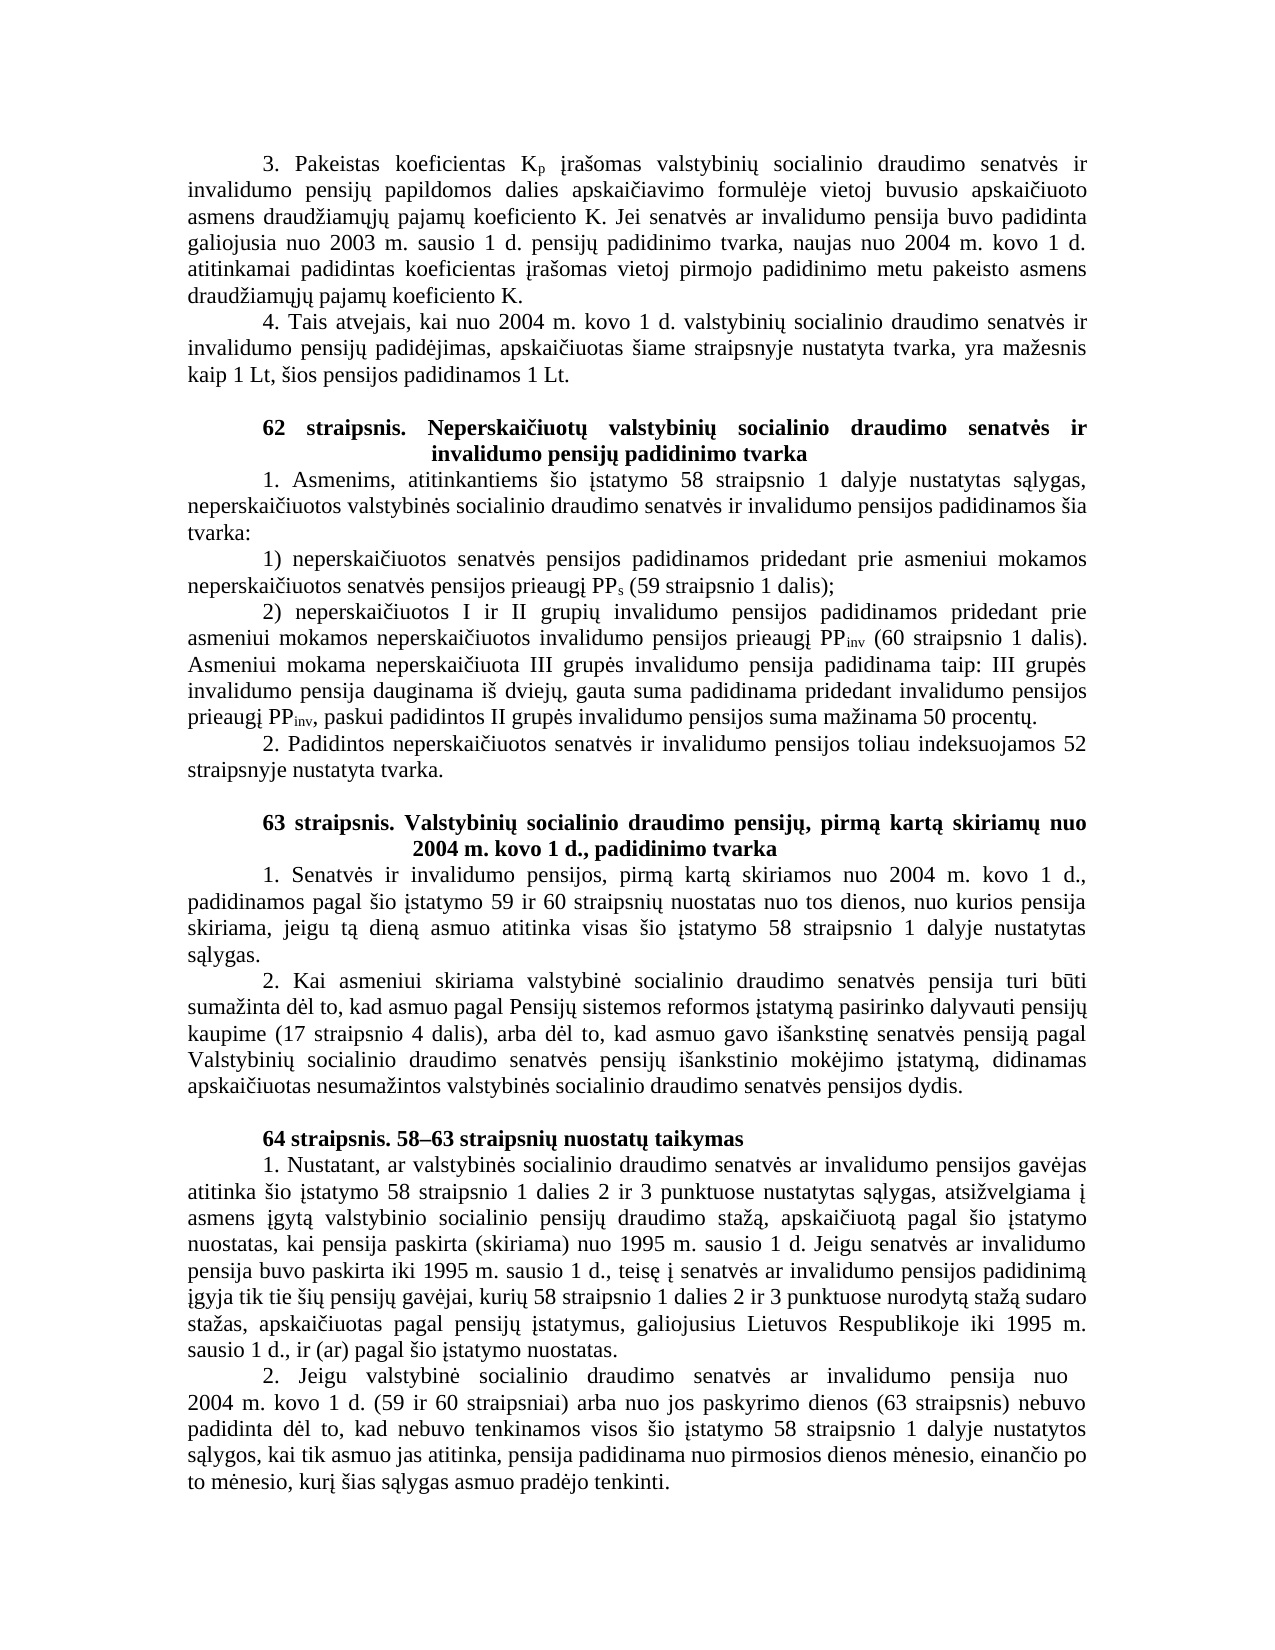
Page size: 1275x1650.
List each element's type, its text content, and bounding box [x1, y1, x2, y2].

text 64 straipsnis. 58–63 straipsnių nuostatų taikymas [187, 1125, 1088, 1151]
text 2. Jeigu valstybinė socialinio draudimo senatvės ar invalidumo pensija nuo 2004 m. kovo 1 d. (59 ir 60 straipsniai) arba nuo jos paskyrimo dienos (63 straipsnis) nebuvo padidinta dėl to, kad nebuvo tenkinamos visos šio įstatymo 58 straipsnio 1 dalyje nustatytos sąlygos, kai tik asmuo jas atitinka, pensija padidinama nuo pirmosios dienos mėnesio, einančio po to mėnesio, kurį šias sąlygas asmuo pradėjo tenkinti. [187, 1362, 1088, 1494]
text 1) neperskaičiuotos senatvės pensijos padidinamos pridedant prie asmeniui mokamos neperskaičiuotos senatvės pensijos prieaugį PPs (59 straipsnio 1 dalis); [187, 545, 1088, 598]
text 4. Tais atvejais, kai nuo 2004 m. kovo 1 d. valstybinių socialinio draudimo senatvės ir invalidumo pensijų padidėjimas, apskaičiuotas šiame straipsnyje nustatyta tvarka, yra mažesnis kaip 1 Lt, šios pensijos padidinamos 1 Lt. [187, 308, 1088, 387]
text 1. Senatvės ir invalidumo pensijos, pirmą kartą skiriamos nuo 2004 m. kovo 1 d., padidinamos pagal šio įstatymo 59 ir 60 straipsnių nuostatas nuo tos dienos, nuo kurios pensija skiriama, jeigu tą dieną asmuo atitinka visas šio įstatymo 58 straipsnio 1 dalyje nustatytas sąlygas. [187, 862, 1088, 967]
text 1. Asmenims, atitinkantiems šio įstatymo 58 straipsnio 1 dalyje nustatytas sąlygas, neperskaičiuotos valstybinės socialinio draudimo senatvės ir invalidumo pensijos padidinamos šia tvarka: [187, 466, 1088, 545]
text 62 straipsnis. Neperskaičiuotų valstybinių socialinio draudimo senatvės ir invalidumo pensijų padidinimo tvarka [262, 413, 1088, 466]
text 2. Padidintos neperskaičiuotos senatvės ir invalidumo pensijos toliau indeksuojamos 52 straipsnyje nustatyta tvarka. [187, 730, 1088, 782]
text 1. Nustatant, ar valstybinės socialinio draudimo senatvės ar invalidumo pensijos gavėjas atitinka šio įstatymo 58 straipsnio 1 dalies 2 ir 3 punktuose nustatytas sąlygas, atsižvelgiama į asmens įgytą valstybinio socialinio pensijų draudimo stažą, apskaičiuotą pagal šio įstatymo nuostatas, kai pensija paskirta (skiriama) nuo 1995 m. sausio 1 d. Jeigu senatvės ar invalidumo pensija buvo paskirta iki 1995 m. sausio 1 d., teisę į senatvės ar invalidumo pensijos padidinimą įgyja tik tie šių pensijų gavėjai, kurių 58 straipsnio 1 dalies 2 ir 3 punktuose nurodytą stažą sudaro stažas, apskaičiuotas pagal pensijų įstatymus, galiojusius Lietuvos Respublikoje iki 1995 m. sausio 1 d., ir (ar) pagal šio įstatymo nuostatas. [187, 1151, 1088, 1362]
text 2. Kai asmeniui skiriama valstybinė socialinio draudimo senatvės pensija turi būti sumažinta dėl to, kad asmuo pagal Pensijų sistemos reformos įstatymą pasirinko dalyvauti pensijų kaupime (17 straipsnio 4 dalis), arba dėl to, kad asmuo gavo išankstinę senatvės pensiją pagal Valstybinių socialinio draudimo senatvės pensijų išankstinio mokėjimo įstatymą, didinamas apskaičiuotas nesumažintos valstybinės socialinio draudimo senatvės pensijos dydis. [187, 967, 1088, 1099]
text 63 straipsnis. Valstybinių socialinio draudimo pensijų, pirmą kartą skiriamų nuo 2004 m. kovo 1 d., padidinimo tvarka [262, 809, 1088, 862]
text 3. Pakeistas koeficientas Kp įrašomas valstybinių socialinio draudimo senatvės ir invalidumo pensijų papildomos dalies apskaičiavimo formulėje vietoj buvusio apskaičiuoto asmens draudžiamųjų pajamų koeficiento K. Jei senatvės ar invalidumo pensija buvo padidinta galiojusia nuo 2003 m. sausio 1 d. pensijų padidinimo tvarka, naujas nuo 2004 m. kovo 1 d. atitinkamai padidintas koeficientas įrašomas vietoj pirmojo padidinimo metu pakeisto asmens draudžiamųjų pajamų koeficiento K. [187, 150, 1088, 308]
text 2) neperskaičiuotos I ir II grupių invalidumo pensijos padidinamos pridedant prie asmeniui mokamos neperskaičiuotos invalidumo pensijos prieaugį PPinv (60 straipsnio 1 dalis). Asmeniui mokama neperskaičiuota III grupės invalidumo pensija padidinama taip: III grupės invalidumo pensija dauginama iš dviejų, gauta suma padidinama pridedant invalidumo pensijos prieaugį PPinv, paskui padidintos II grupės invalidumo pensijos suma mažinama 50 procentų. [187, 598, 1088, 730]
